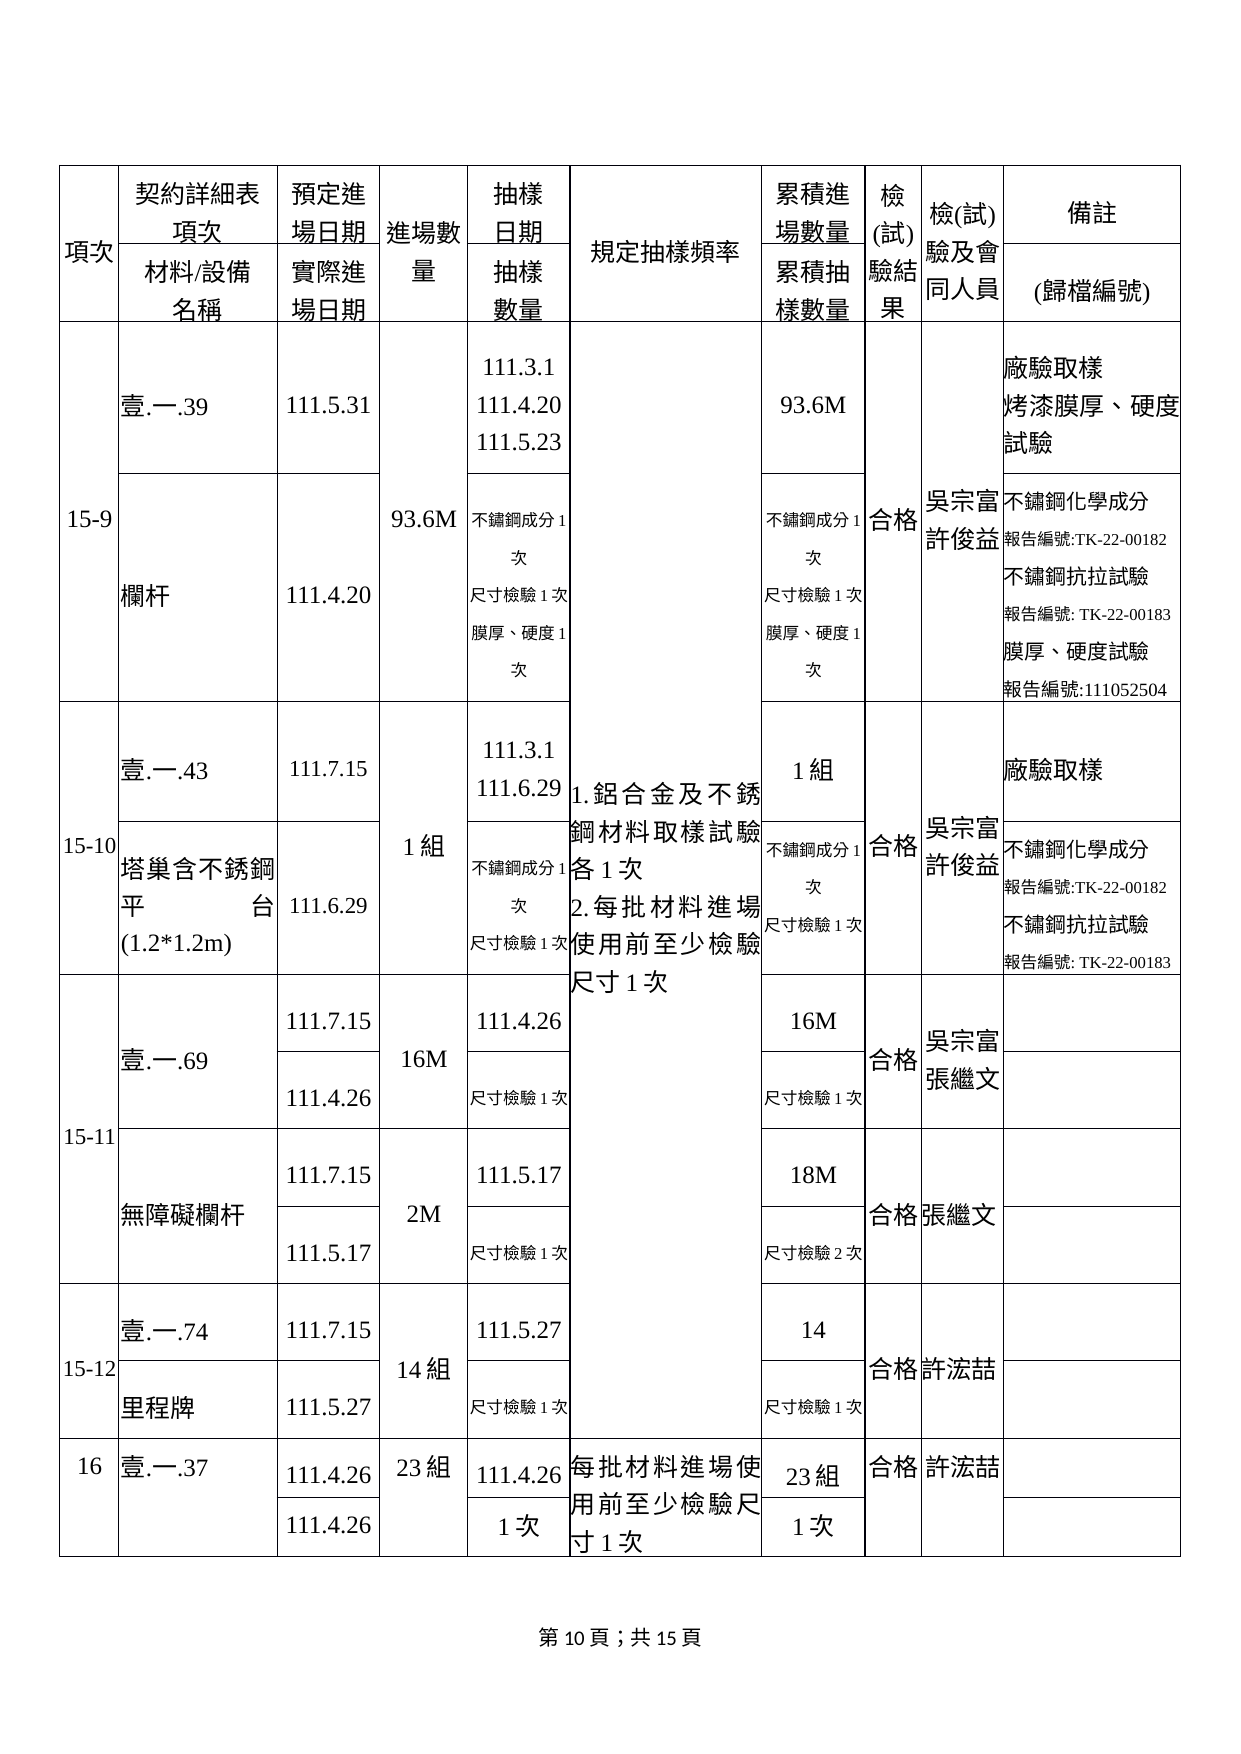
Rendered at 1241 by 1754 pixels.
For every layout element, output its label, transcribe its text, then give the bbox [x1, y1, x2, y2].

table_cell 111.3.1 111.6.29 [468, 702, 569, 821]
table_cell 壹.一.43 [119, 702, 277, 821]
table_cell 不鏽鋼成分1次 尺寸檢驗1次 [762, 822, 864, 974]
table_cell 尺寸檢驗1次 [468, 1361, 569, 1437]
table_cell 23組 [380, 1439, 467, 1556]
table_cell 不鏽鋼成分1次 尺寸檢驗1次 膜厚、硬度1次 [468, 474, 569, 701]
table_cell 14 [762, 1284, 864, 1360]
table_cell 16M [380, 975, 467, 1128]
table_cell 15-10 [60, 702, 118, 974]
table_cell 14組 [380, 1284, 467, 1437]
table_cell 111.5.31 [278, 322, 379, 472]
table_cell 111.3.1 111.4.20 111.5.23 [468, 322, 569, 472]
table_cell 不鏽鋼化學成分 報告編號:TK-22-00182 不鏽鋼抗拉試驗 報告編號: TK-22-00183 膜厚、硬度試驗 報告編號:111052504 [1004, 474, 1180, 701]
table_cell 合格 [866, 1284, 921, 1437]
table_cell 尺寸檢驗1次 [762, 1361, 864, 1437]
table_cell [1004, 975, 1180, 1051]
table_cell 許浤喆 [922, 1439, 1003, 1556]
table_cell 1次 [762, 1498, 864, 1556]
table_cell 塔巢含不銹鋼平台(1.2*1.2m) [119, 822, 277, 974]
table_cell [1004, 1439, 1180, 1497]
table_cell 111.7.15 [278, 1284, 379, 1360]
table_cell 尺寸檢驗1次 [762, 1052, 864, 1128]
table_cell 1組 [762, 702, 864, 821]
table_cell 不鏽鋼成分1次 尺寸檢驗1次 [468, 822, 569, 974]
table_header 抽樣 日期 [468, 166, 569, 243]
table_cell 尺寸檢驗1次 [468, 1207, 569, 1283]
table_cell [1004, 1207, 1180, 1283]
table_cell 111.5.27 [278, 1361, 379, 1437]
table_cell 累積抽樣數量 [762, 244, 864, 321]
table_cell 111.4.26 [278, 1052, 379, 1128]
table_cell 合格 [866, 1129, 921, 1283]
table_cell 111.7.15 [278, 975, 379, 1051]
table_cell [1004, 1498, 1180, 1556]
table_cell 每批材料進場使用前至少檢驗尺寸1次 [571, 1439, 761, 1556]
table_cell 111.4.26 [278, 1498, 379, 1556]
table_header 預定進場日期 [278, 166, 379, 243]
table_cell 16 [60, 1439, 118, 1556]
table_cell 壹.一.69 [119, 975, 277, 1128]
table_cell 15-12 [60, 1284, 118, 1437]
table_cell 尺寸檢驗1次 [468, 1052, 569, 1128]
table_header 項次 [60, 166, 118, 321]
table_cell 里程牌 [119, 1361, 277, 1437]
table_cell 111.7.15 [278, 702, 379, 821]
table_header 備註 [1004, 166, 1180, 243]
table_cell 欄杆 [119, 474, 277, 701]
table_cell 111.4.26 [278, 1439, 379, 1497]
table_cell 不鏽鋼化學成分 報告編號:TK-22-00182 不鏽鋼抗拉試驗 報告編號: TK-22-00183 [1004, 822, 1180, 974]
table_cell 111.4.26 [468, 975, 569, 1051]
table_cell [1004, 1129, 1180, 1206]
table_cell 吳宗富 張繼文 [922, 975, 1003, 1128]
table_cell 111.5.17 [468, 1129, 569, 1206]
table_cell [1004, 1052, 1180, 1128]
table_cell 15-11 [60, 975, 118, 1283]
table_cell 111.5.17 [278, 1207, 379, 1283]
table_cell 93.6M [762, 322, 864, 472]
table_header 檢(試)驗結果 [866, 166, 921, 321]
table_header 契約詳細表 項次 [119, 166, 277, 243]
table_cell 111.4.26 [468, 1439, 569, 1497]
table_header 規定抽樣頻率 [571, 166, 761, 321]
table_cell 111.4.20 [278, 474, 379, 701]
table_cell 無障礙欄杆 [119, 1129, 277, 1283]
table_cell 壹.一.74 [119, 1284, 277, 1360]
table_cell 張繼文 [922, 1129, 1003, 1283]
table_cell 111.6.29 [278, 822, 379, 974]
table_cell 尺寸檢驗2次 [762, 1207, 864, 1283]
table_cell 許浤喆 [922, 1284, 1003, 1437]
table_cell 廠驗取樣 [1004, 702, 1180, 821]
table_cell 實際進場日期 [278, 244, 379, 321]
table_cell 壹.一.39 [119, 322, 277, 472]
table_cell 抽樣 數量 [468, 244, 569, 321]
table_cell 2M [380, 1129, 467, 1283]
table_cell 合格 [866, 702, 921, 974]
table_cell 廠驗取樣 烤漆膜厚、硬度試驗 [1004, 322, 1180, 472]
table_cell 材料/設備 名稱 [119, 244, 277, 321]
table_cell 15-9 [60, 322, 118, 701]
table_cell 1組 [380, 702, 467, 974]
table_cell 合格 [866, 322, 921, 701]
table_cell 16M [762, 975, 864, 1051]
table_cell 18M [762, 1129, 864, 1206]
table_cell (歸檔編號) [1004, 244, 1180, 321]
table_cell 93.6M [380, 322, 467, 701]
table_cell 23組 [762, 1439, 864, 1497]
table_cell 111.7.15 [278, 1129, 379, 1206]
table_header 檢(試)驗及會同人員 [922, 166, 1003, 321]
table_cell 合格 [866, 1439, 921, 1556]
table_cell 1.鋁合金及不銹鋼材料取樣試驗各1次 2.每批材料進場使用前至少檢驗尺寸1次 [571, 322, 761, 1437]
table_header 進場數量 [380, 166, 467, 321]
table_cell 吳宗富 許俊益 [922, 702, 1003, 974]
table_cell [1004, 1361, 1180, 1437]
table_header 累積進場數量 [762, 166, 864, 243]
table_cell 不鏽鋼成分1次 尺寸檢驗1次 膜厚、硬度1次 [762, 474, 864, 701]
table_cell 壹.一.37 [119, 1439, 277, 1556]
table_cell 111.5.27 [468, 1284, 569, 1360]
table_cell [1004, 1284, 1180, 1360]
table_cell 合格 [866, 975, 921, 1128]
table_cell 吳宗富 許俊益 [922, 322, 1003, 701]
table_cell 1次 [468, 1498, 569, 1556]
